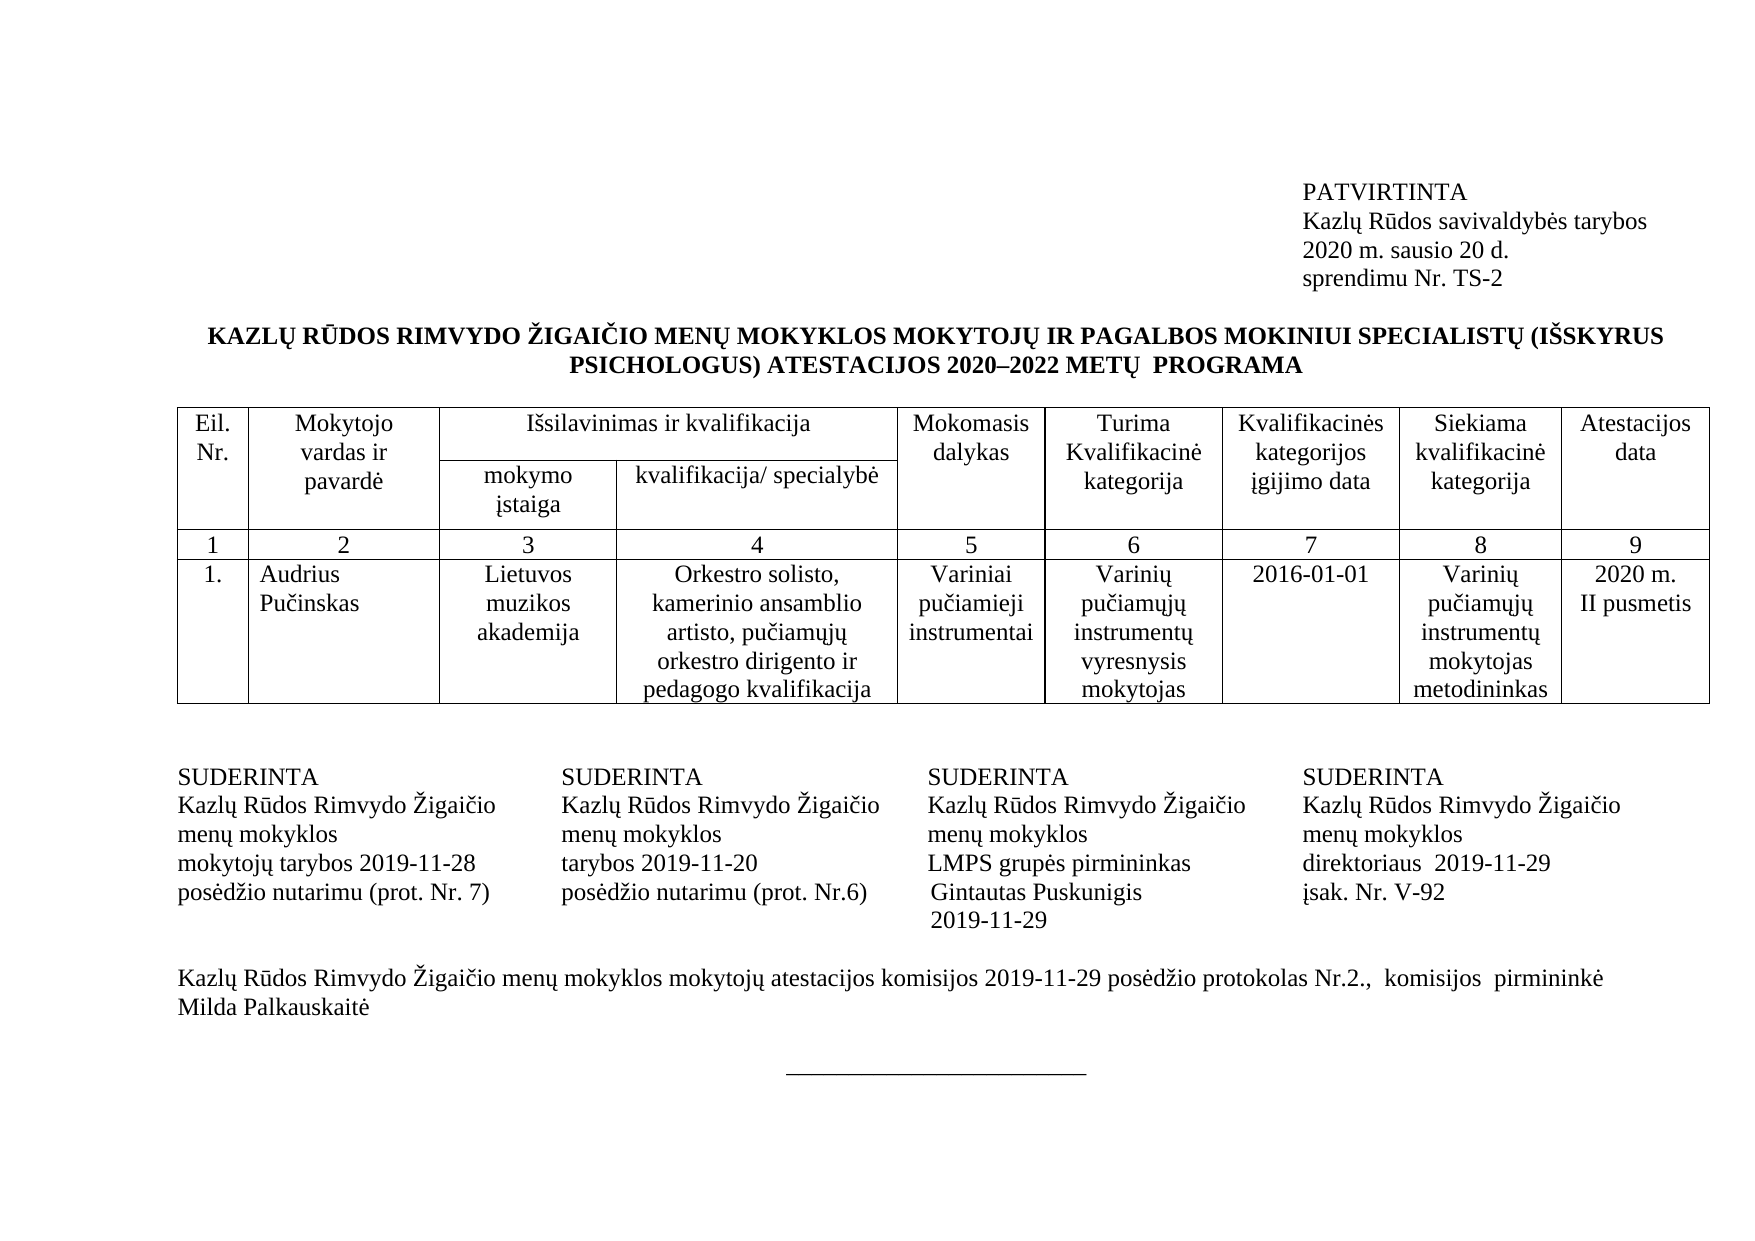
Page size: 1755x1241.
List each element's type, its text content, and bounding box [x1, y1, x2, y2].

table_header Kvalifikacinės kategorijos įgijimo data [1223, 408, 1399, 529]
table_header Mokytojo vardas ir pavardė [249, 408, 439, 529]
table_header Išsilavinimas ir kvalifikacija [440, 408, 897, 459]
table_cell Varinių pučiamųjų instrumentų vyresnysis mokytojas [1046, 560, 1222, 703]
table_header Eil. Nr. [178, 408, 248, 529]
table_cell 3 [440, 530, 616, 558]
text Kazlų Rūdos savivaldybės tarybos 2020 m. sausio 20 d. [1302, 206, 1695, 263]
table_cell Varinių pučiamųjų instrumentų mokytojas metodininkas [1400, 560, 1561, 703]
text mokytojų tarybos 2019-11-28 tarybos 2019-11-20 LMPS grupės pirmininkas direktoriaus 2019-11-29 [177, 848, 1695, 877]
table_cell 2 [249, 530, 439, 558]
text Milda Palkauskaitė [177, 992, 1695, 1021]
text 2019-11-29 [177, 906, 1695, 934]
text Kazlų Rūdos Rimvydo Žigaičio menų mokyklos mokytojų atestacijos komisijos 2019-11-29 posėdžio protokolas Nr.2., komisijos pirmininkė [177, 963, 1695, 992]
table_header Mokomasis dalykas [898, 408, 1044, 529]
table_cell 1. [178, 560, 248, 703]
text sprendimu Nr. TS-2 [1302, 263, 1695, 292]
text SUDERINTA SUDERINTA SUDERINTA SUDERINTA [177, 762, 1695, 791]
text ________________________ [177, 1049, 1695, 1078]
table_cell 9 [1562, 530, 1709, 558]
table_cell 8 [1400, 530, 1561, 558]
table_cell 4 [617, 530, 897, 558]
table_cell 5 [898, 530, 1044, 558]
table_header Atestacijos data [1562, 408, 1709, 529]
table_cell 2020 m. II pusmetis [1562, 560, 1709, 703]
table_cell Audrius Pučinskas [249, 560, 439, 703]
table_cell mokymo įstaiga [440, 461, 616, 529]
text KAZLŲ RŪDOS RIMVYDO ŽIGAIČIO MENŲ MOKYKLOS MOKYTOJŲ IR PAGALBOS MOKINIUI SPECIALISTŲ (IŠSKYRUS [177, 321, 1695, 350]
table_cell 1 [178, 530, 248, 558]
text posėdžio nutarimu (prot. Nr. 7) posėdžio nutarimu (prot. Nr.6) Gintautas Puskunigis įsak. Nr. V-92 [177, 877, 1695, 906]
text menų mokyklos menų mokyklos menų mokyklos menų mokyklos [177, 819, 1695, 848]
table_cell Orkestro solisto, kamerinio ansamblio artisto, pučiamųjų orkestro dirigento ir pedagogo kvalifikacija [617, 560, 897, 703]
table_cell 7 [1223, 530, 1399, 558]
table_header Siekiama kvalifikacinė kategorija [1400, 408, 1561, 529]
table_cell Variniai pučiamieji instrumentai [898, 560, 1044, 703]
text PSICHOLOGUS) ATESTACIJOS 2020–2022 METŲ PROGRAMA [177, 350, 1695, 378]
table_cell 6 [1046, 530, 1222, 558]
table_cell 2016-01-01 [1223, 560, 1399, 703]
table_cell Lietuvos muzikos akademija [440, 560, 616, 703]
text PATVIRTINTA [1227, 177, 1695, 206]
table_cell kvalifikacija/ specialybė [617, 461, 897, 529]
text Kazlų Rūdos Rimvydo Žigaičio Kazlų Rūdos Rimvydo Žigaičio Kazlų Rūdos Rimvydo Žigaičio Kazlų Rūdos Rimvydo Žigaičio [177, 791, 1695, 819]
table_header Turima Kvalifikacinė kategorija [1046, 408, 1222, 529]
